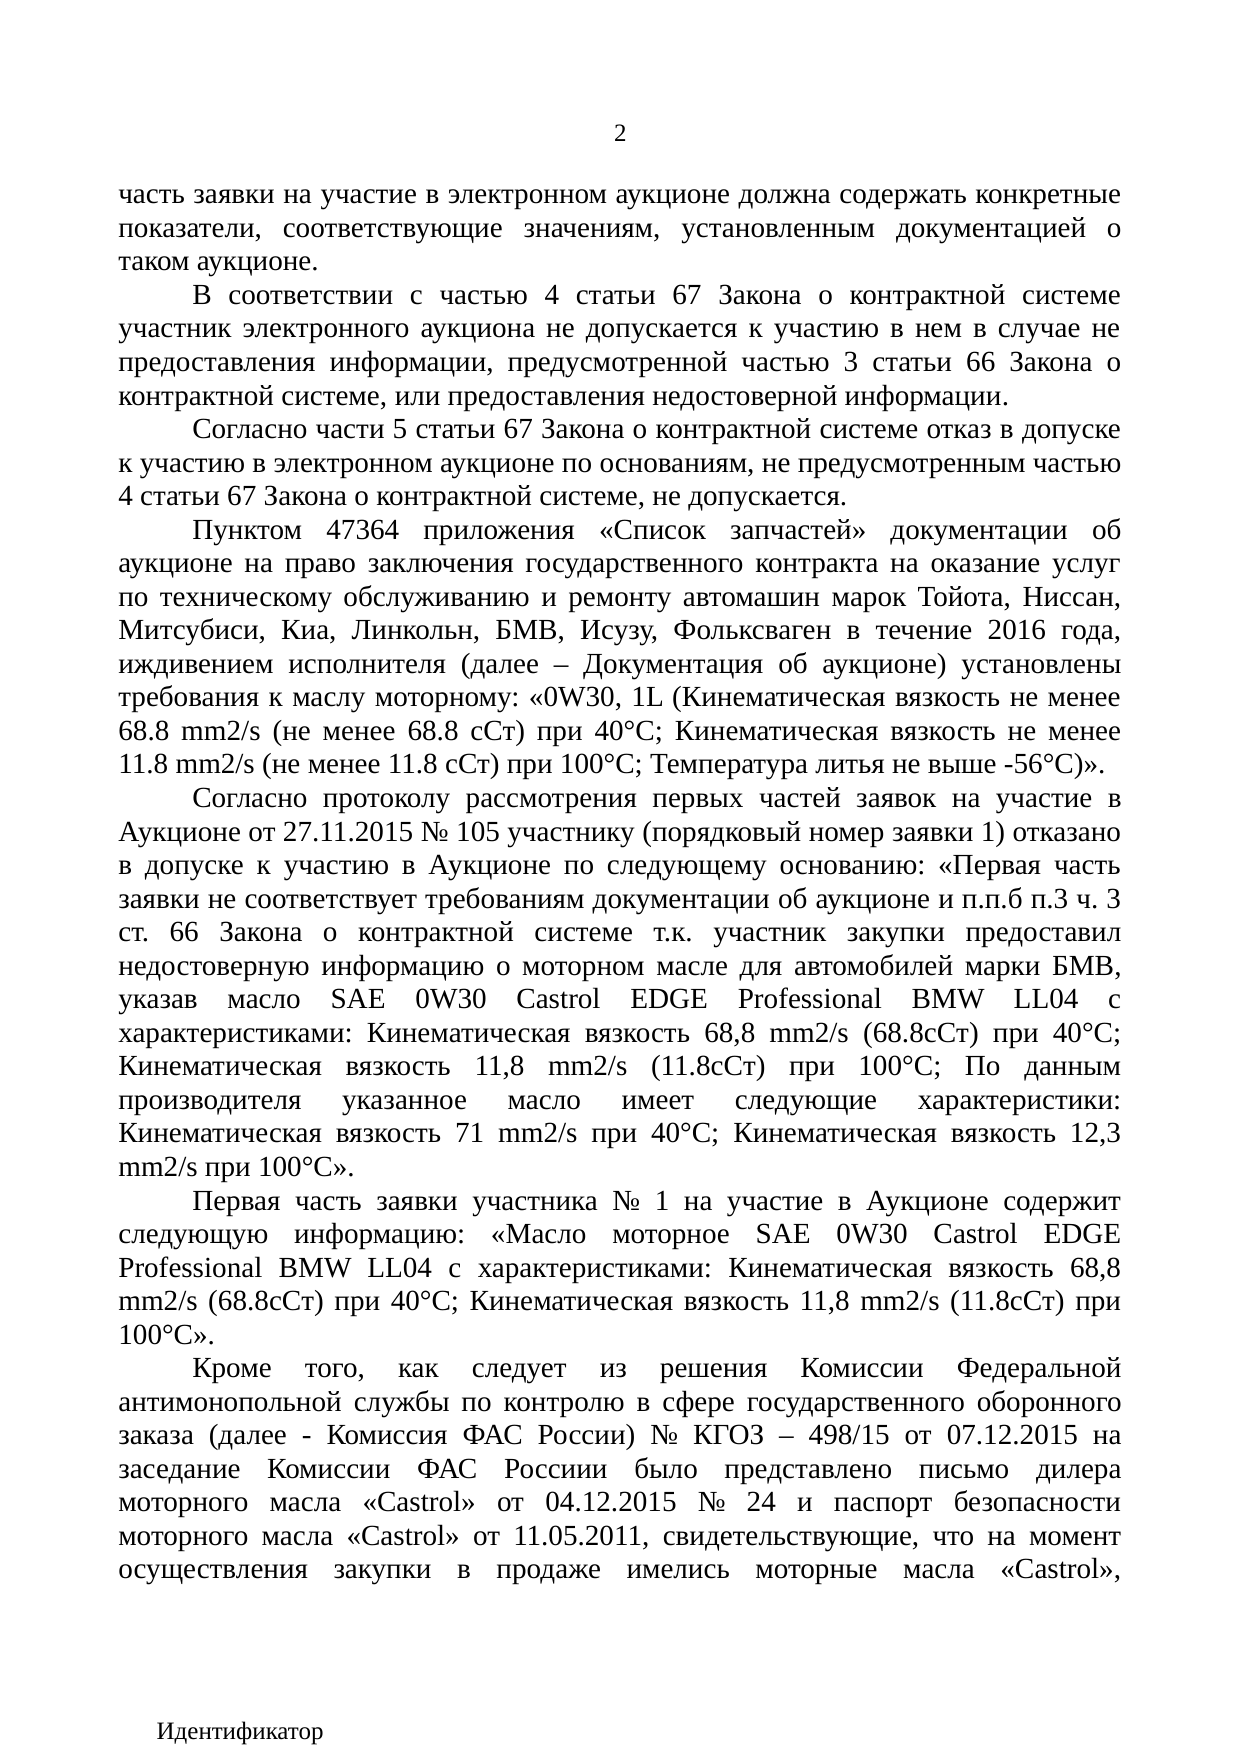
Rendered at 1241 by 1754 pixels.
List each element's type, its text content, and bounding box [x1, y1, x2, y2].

text Согласно протоколу рассмотрения первых частей заявок на участие в Аукционе от 27.11.2015 № 105 участнику (порядковый номер заявки 1) отказано в допуске к участию в Аукционе по следующему основанию: «Первая часть заявки не соответствует требованиям документации об аукционе и п.п.б п.3 ч. 3 ст. 66 Закона о контрактной системе т.к. участник закупки предоставил недостоверную информацию о моторном масле для автомобилей марки БМВ, указав масло SAE 0W30 Castrol EDGE Professional BMW LL04 с характеристиками: Кинематическая вязкость 68,8 mm2/s (68.8cCт) при 40°С; Кинематическая вязкость 11,8 mm2/s (11.8cCт) при 100°С; По данным производителя указанное масло имеет следующие характеристики: Кинематическая вязкость 71 mm2/s при 40°С; Кинематическая вязкость 12,3 mm2/s при 100°С». [118, 780, 1122, 1183]
text Согласно части 5 статьи 67 Закона о контрактной системе отказ в допуске к участию в электронном аукционе по основаниям, не предусмотренным частью 4 статьи 67 Закона о контрактной системе, не допускается. [118, 411, 1122, 512]
text Пунктом 47364 приложения «Список запчастей» документации об аукционе на право заключения государственного контракта на оказание услуг по техническому обслуживанию и ремонту автомашин марок Тойота, Ниссан, Митсубиси, Киа, Линкольн, БМВ, Исузу, Фольксваген в течение 2016 года, иждивением исполнителя (далее – Документация об аукционе) установлены требования к маслу моторному: «0W30, 1L (Кинематическая вязкость не менее 68.8 mm2/s (не менее 68.8 сСт) при 40°С; Кинематическая вязкость не менее 11.8 mm2/s (не менее 11.8 сСт) при 100°С; Температура литья не выше -56°С)». [118, 512, 1122, 780]
text Кроме того, как следует из решения Комиссии Федеральной антимонопольной службы по контролю в сфере государственного оборонного заказа (далее - Комиссия ФАС России) № КГОЗ – 498/15 от 07.12.2015 на заседание Комиссии ФАС Россиии было представлено письмо дилера моторного масла «Castrol» от 04.12.2015 № 24 и паспорт безопасности моторного масла «Castrol» от 11.05.2011, свидетельствующие, что на момент осуществления закупки в продаже имелись моторные масла «Castrol», [118, 1350, 1122, 1585]
text Первая часть заявки участника № 1 на участие в Аукционе содержит следующую информацию: «Масло моторное SAE 0W30 Castrol EDGE Professional BMW LL04 с характеристиками: Кинематическая вязкость 68,8 mm2/s (68.8cCт) при 40°С; Кинематическая вязкость 11,8 mm2/s (11.8cCт) при 100°С». [118, 1183, 1122, 1350]
text часть заявки на участие в электронном аукционе должна содержать конкретные показатели, соответствующие значениям, установленным документацией о таком аукционе. [118, 176, 1122, 277]
text В соответствии с частью 4 статьи 67 Закона о контрактной системе участник электронного аукциона не допускается к участию в нем в случае не предоставления информации, предусмотренной частью 3 статьи 66 Закона о контрактной системе, или предоставления недостоверной информации. [118, 277, 1122, 411]
